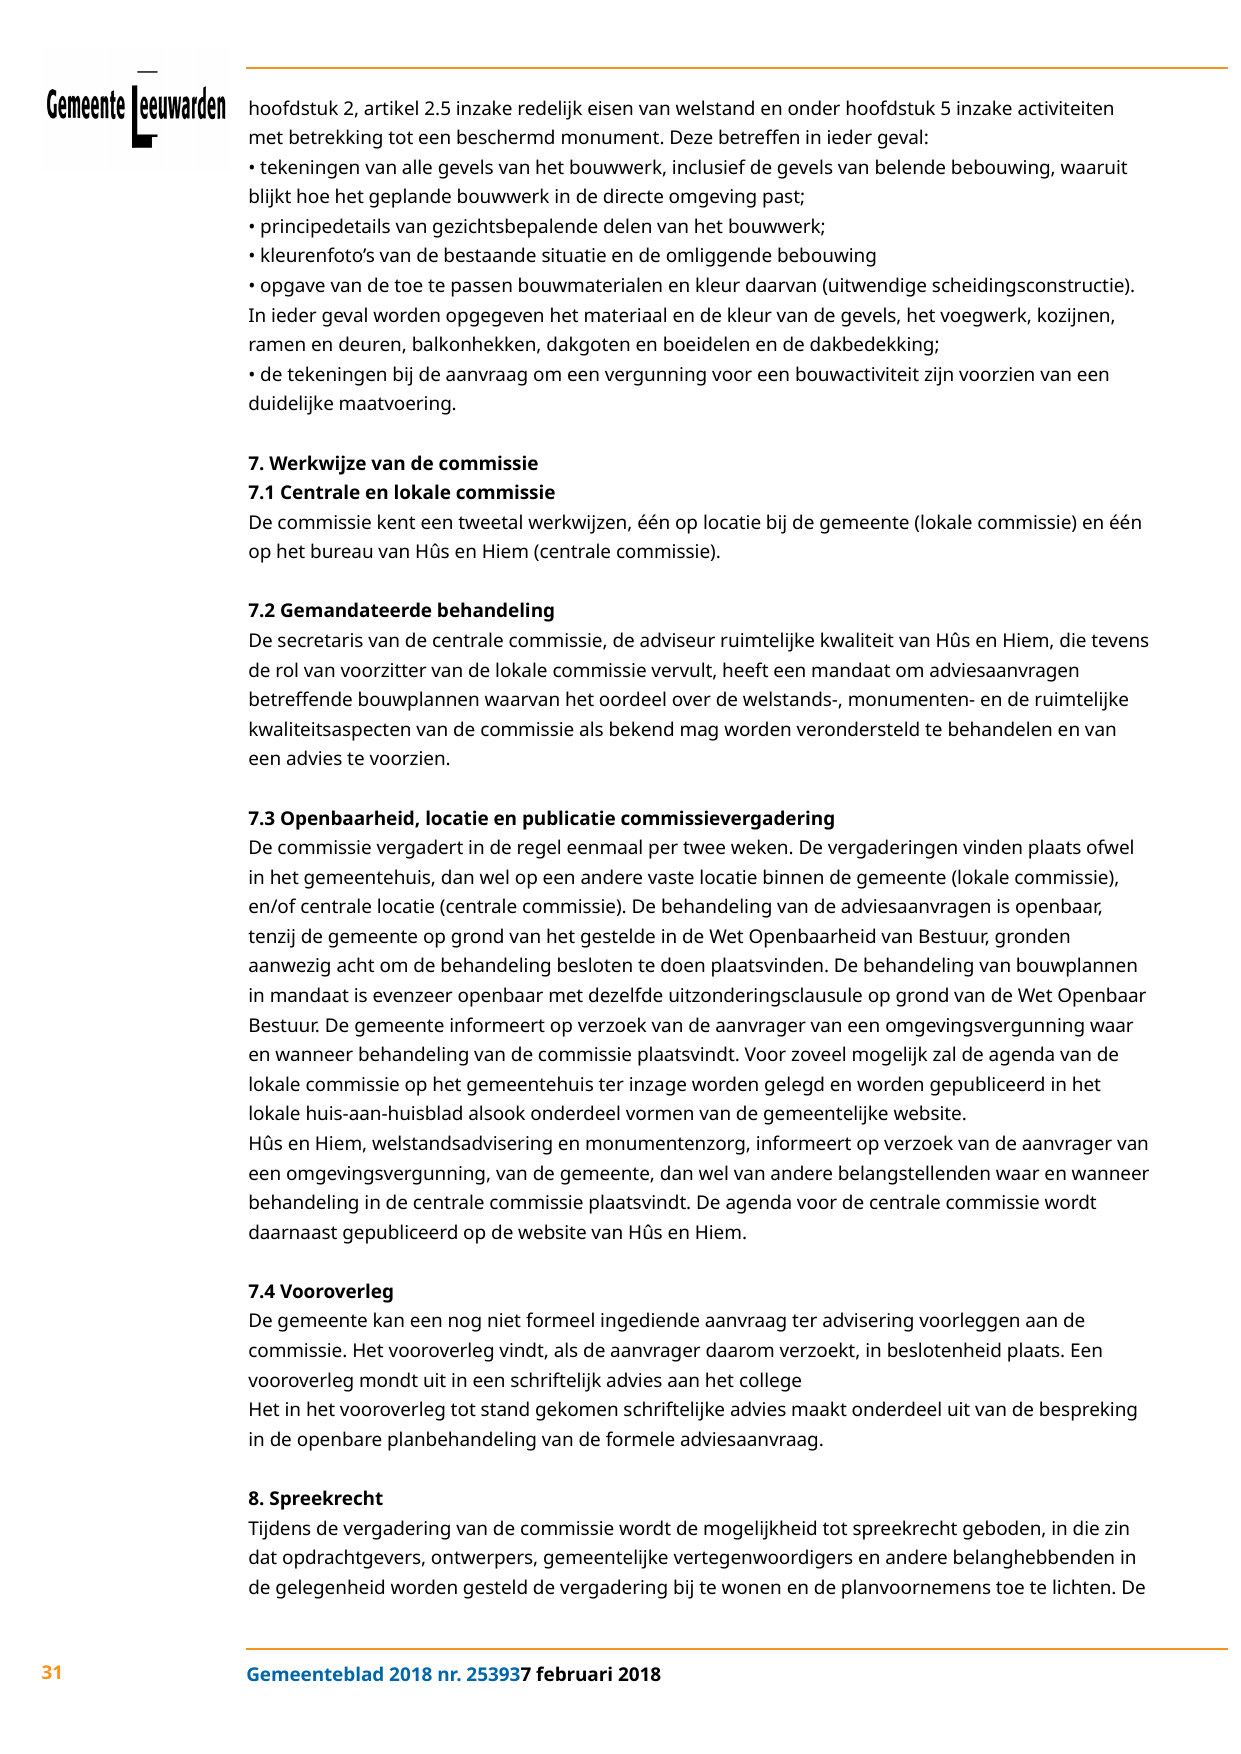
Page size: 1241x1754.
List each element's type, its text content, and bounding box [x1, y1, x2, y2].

text • principedetails van gezichtsbepalende delen van het bouwwerk; [248, 213, 1152, 239]
text • kleurenfoto’s van de bestaande situatie en de omliggende bebouwing [248, 243, 1152, 268]
text 7.4 Vooroverleg [248, 1278, 1152, 1304]
text hoofdstuk 2, artikel 2.5 inzake redelijk eisen van welstand en onder hoofdstuk 5 inzake activiteiten met betrekking tot een beschermd monument. Deze betreffen in ieder geval: [248, 95, 1152, 150]
text De commissie vergadert in de regel eenmaal per twee weken. De vergaderingen vinden plaats ofwel in het gemeentehuis, dan wel op een andere vaste locatie binnen de gemeente (lokale commissie), en/of centrale locatie (centrale commissie). De behandeling van de adviesaanvragen is openbaar, tenzij de gemeente op grond van het gestelde in de Wet Openbaarheid van Bestuur, gronden aanwezig acht om de behandeling besloten te doen plaatsvinden. De behandeling van bouwplannen in mandaat is evenzeer openbaar met dezelfde uitzonderingsclausule op grond van de Wet Openbaar Bestuur. De gemeente informeert op verzoek van de aanvrager van een omgevingsvergunning waar en wanneer behandeling van de commissie plaatsvindt. Voor zoveel mogelijk zal de agenda van de lokale commissie op het gemeentehuis ter inzage worden gelegd en worden gepubliceerd in het lokale huis-aan-huisblad alsook onderdeel vormen van de gemeentelijke website. [248, 834, 1152, 1126]
text De gemeente kan een nog niet formeel ingediende aanvraag ter advisering voorleggen aan de commissie. Het vooroverleg vindt, als de aanvrager daarom verzoekt, in beslotenheid plaats. Een vooroverleg mondt uit in een schriftelijk advies aan het college [248, 1308, 1152, 1393]
text 7.2 Gemandateerde behandeling [248, 598, 1152, 623]
text De secretaris van de centrale commissie, de adviseur ruimtelijke kwaliteit van Hûs en Hiem, die tevens de rol van voorzitter van de lokale commissie vervult, heeft een mandaat om adviesaanvragen betreffende bouwplannen waarvan het oordeel over de welstands-, monumenten- en de ruimtelijke kwaliteitsaspecten van de commissie als bekend mag worden verondersteld te behandelen en van een advies te voorzien. [248, 627, 1152, 771]
text • de tekeningen bij de aanvraag om een vergunning voor een bouwactiviteit zijn voorzien van een duidelijke maatvoering. [248, 361, 1152, 416]
text Tijdens de vergadering van de commissie wordt de mogelijkheid tot spreekrecht geboden, in die zin dat opdrachtgevers, ontwerpers, gemeentelijke vertegenwoordigers en andere belanghebbenden in de gelegenheid worden gesteld de vergadering bij te wonen en de planvoornemens toe te lichten. De [248, 1515, 1152, 1600]
text De commissie kent een tweetal werkwijzen, één op locatie bij de gemeente (lokale commissie) en één op het bureau van Hûs en Hiem (centrale commissie). [248, 509, 1152, 564]
text • tekeningen van alle gevels van het bouwwerk, inclusief de gevels van belende bebouwing, waaruit blijkt hoe het geplande bouwwerk in de directe omgeving past; [248, 154, 1152, 209]
text Hûs en Hiem, welstandsadvisering en monumentenzorg, informeert op verzoek van de aanvrager van een omgevingsvergunning, van de gemeente, dan wel van andere belangstellenden waar en wanneer behandeling in de centrale commissie plaatsvindt. De agenda voor de centrale commissie wordt daarnaast gepubliceerd op de website van Hûs en Hiem. [248, 1130, 1152, 1245]
text 8. Spreekrecht [248, 1485, 1152, 1511]
text Het in het vooroverleg tot stand gekomen schriftelijke advies maakt onderdeel uit van de bespreking in de openbare planbehandeling van de formele adviesaanvraag. [248, 1396, 1152, 1452]
text 7.3 Openbaarheid, locatie en publicatie commissievergadering [248, 805, 1152, 831]
picture [41, 47, 231, 172]
text 7.1 Centrale en lokale commissie [248, 479, 1152, 505]
text • opgave van de toe te passen bouwmaterialen en kleur daarvan (uitwendige scheidingsconstructie). In ieder geval worden opgegeven het materiaal en de kleur van de gevels, het voegwerk, kozijnen, ramen en deuren, balkonhekken, dakgoten en boeidelen en de dakbedekking; [248, 272, 1152, 357]
text 7. Werkwijze van de commissie [248, 450, 1152, 476]
